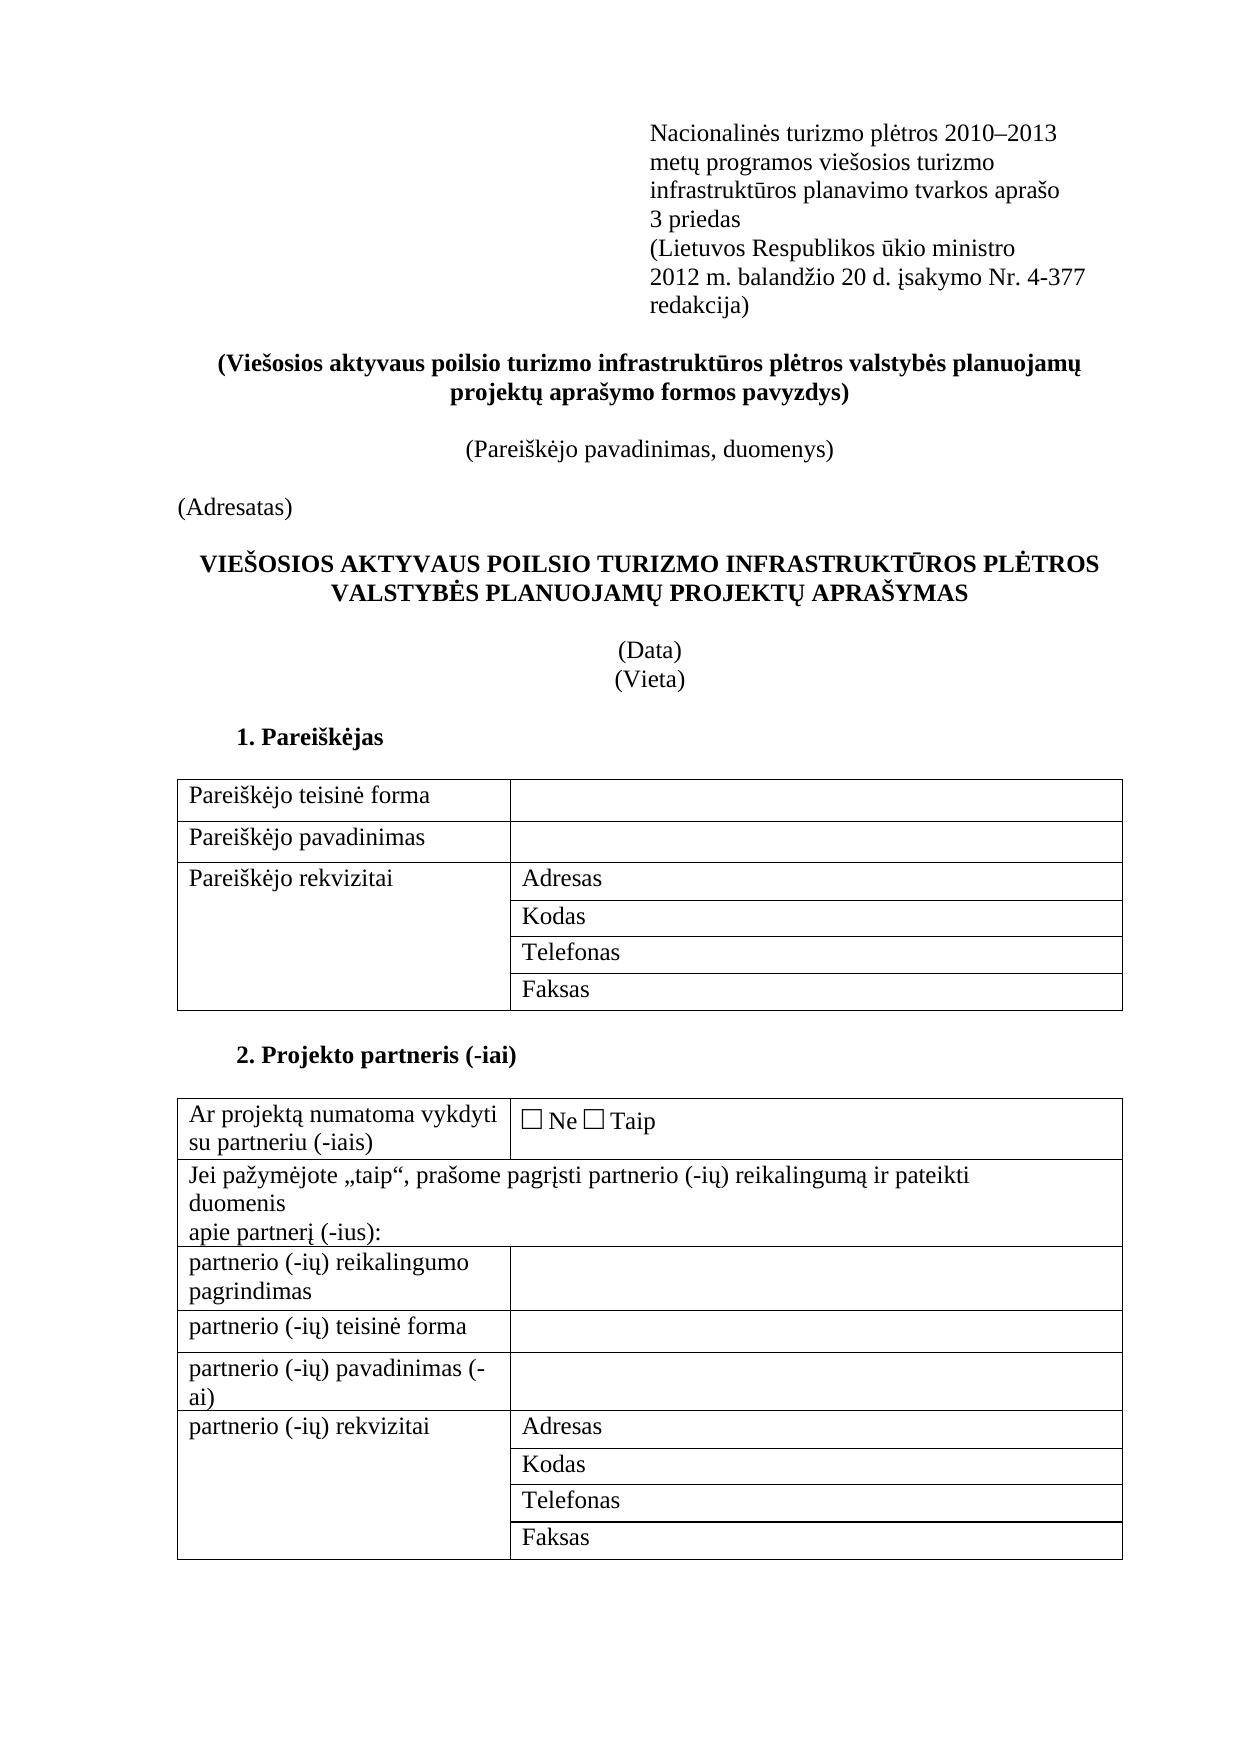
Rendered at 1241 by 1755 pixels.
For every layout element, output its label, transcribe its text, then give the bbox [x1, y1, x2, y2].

table_cell [1076, 1160, 1122, 1246]
table_cell partnerio (-ių) rekvizitai [178, 1411, 510, 1558]
table_cell [511, 1311, 1122, 1352]
text (Data) [177, 636, 1122, 664]
text infrastruktūros planavimo tvarkos aprašo [649, 176, 1122, 204]
table_header [511, 780, 1122, 821]
table_cell Telefonas [511, 937, 1122, 973]
text (Lietuvos Respublikos ūkio ministro [649, 233, 1122, 262]
table_cell partnerio (-ių) teisinė forma [178, 1311, 510, 1352]
text 2012 m. balandžio 20 d. įsakymo Nr. 4-377 redakcija) [649, 262, 1122, 319]
text (Viešosios aktyvaus poilsio turizmo infrastruktūros plėtros valstybės planuojamų projektų aprašymo formos pavyzdys) [177, 348, 1122, 406]
table_cell Adresas [511, 1411, 1122, 1448]
table_header □ Ne □ Taip [511, 1099, 1122, 1159]
text (Vieta) [177, 664, 1122, 693]
text 1. Pareiškėjas [177, 722, 1122, 751]
table_cell Jei pažymėjote „taip“, prašome pagrįsti partnerio (-ių) reikalingumą ir pateikti duomenis apie partnerį (-ius): [178, 1160, 1076, 1246]
table_cell [511, 1353, 1122, 1410]
text (Pareiškėjo pavadinimas, duomenys) [177, 434, 1122, 463]
text Nacionalinės turizmo plėtros 2010–2013 [649, 118, 1122, 147]
table_header Ar projektą numatoma vykdyti su partneriu (-iais) [178, 1099, 510, 1159]
table_cell [511, 1247, 1122, 1310]
text 2. Projekto partneris (-iai) [177, 1040, 1122, 1069]
table_cell Adresas [511, 863, 1122, 900]
table_cell Telefonas [511, 1485, 1122, 1521]
table_cell Pareiškėjo rekvizitai [178, 863, 510, 1010]
text metų programos viešosios turizmo [649, 147, 1122, 176]
table_cell Faksas [511, 1523, 1122, 1558]
table_cell [511, 822, 1122, 862]
table_cell Kodas [511, 1449, 1122, 1484]
table_cell Pareiškėjo pavadinimas [178, 822, 510, 862]
table_cell Kodas [511, 901, 1122, 936]
table_cell partnerio (-ių) pavadinimas (-ai) [178, 1353, 510, 1410]
table_cell Faksas [511, 974, 1122, 1010]
text VIEŠOSIOS AKTYVAUS POILSIO TURIZMO INFRASTRUKTŪROS PLĖTROS VALSTYBĖS PLANUOJAMŲ PROJEKTŲ APRAŠYMAS [177, 549, 1122, 607]
table_cell partnerio (-ių) reikalingumo pagrindimas [178, 1247, 510, 1310]
text 3 priedas [649, 204, 1122, 233]
table_header Pareiškėjo teisinė forma [178, 780, 510, 821]
text (Adresatas) [177, 492, 1122, 521]
